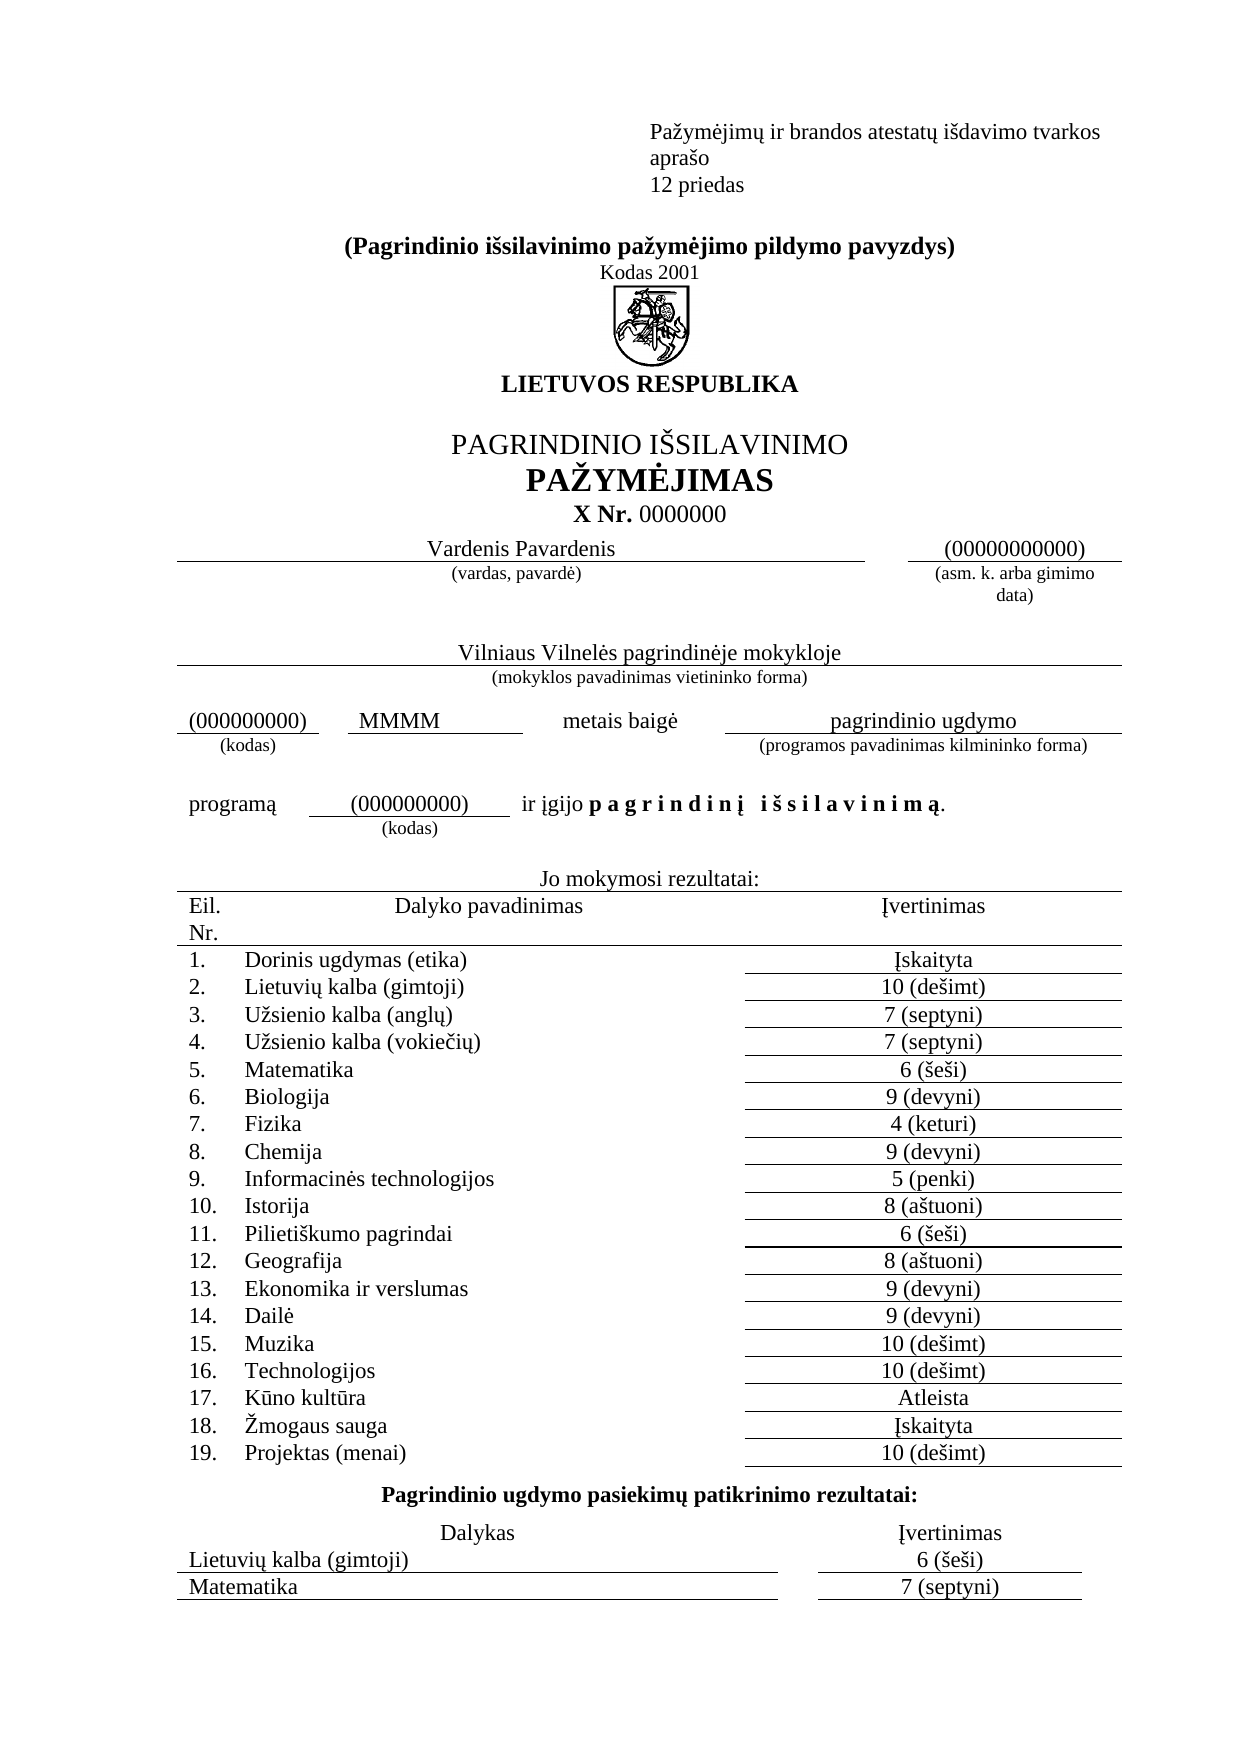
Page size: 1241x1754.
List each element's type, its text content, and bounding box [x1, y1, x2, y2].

text 12 priedas [649, 171, 1122, 197]
table_header pagrindinio ugdymo [725, 707, 1122, 733]
table_cell 7 (septyni) [745, 1001, 1122, 1027]
table_cell [1082, 1546, 1122, 1572]
text (Pagrindinio išsilavinimo pažymėjimo pildymo pavyzdys) [177, 231, 1122, 259]
table_cell 5. [177, 1055, 233, 1082]
table_cell 7 (septyni) [745, 1028, 1122, 1054]
table_cell (programos pavadinimas kilmininko forma) [725, 734, 1122, 761]
text Jo mokymosi rezultatai: [177, 865, 1122, 891]
text LIETUVOS RESPUBLIKA [177, 369, 1122, 398]
table_cell 8 (aštuoni) [745, 1193, 1122, 1219]
table_cell 7 (septyni) [818, 1573, 1082, 1599]
table_header (000000000) [309, 790, 510, 816]
table_cell 17. [177, 1383, 233, 1411]
table_header Dalykas [177, 1519, 778, 1546]
table_cell Geografija [233, 1246, 744, 1274]
table_cell Istorija [233, 1192, 744, 1219]
text PAGRINDINIO IŠSILAVINIMO [177, 427, 1122, 460]
table_cell 9 (devyni) [745, 1083, 1122, 1109]
table_cell 7. [177, 1109, 233, 1137]
table_cell 5 (penki) [745, 1165, 1122, 1192]
table_cell 10. [177, 1192, 233, 1219]
table_cell 4. [177, 1027, 233, 1054]
table_header [778, 1519, 818, 1546]
table_cell 15. [177, 1329, 233, 1356]
table_cell [523, 733, 551, 761]
table_header [1082, 1519, 1122, 1546]
table_cell 1. [177, 946, 233, 972]
table_cell (kodas) [177, 734, 318, 761]
table_cell Įskaityta [745, 1412, 1122, 1438]
table_header Vilniaus Vilnelės pagrindinėje mokykloje [177, 639, 1122, 665]
table_cell 6 (šeši) [745, 1220, 1122, 1246]
table_cell [1082, 1572, 1122, 1599]
table_cell Pilietiškumo pagrindai [233, 1219, 744, 1246]
text X Nr. 0000000 [177, 499, 1122, 527]
table_cell 18. [177, 1411, 233, 1438]
table_cell Matematika [233, 1055, 744, 1082]
table_cell Užsienio kalba (vokiečių) [233, 1027, 744, 1054]
table_cell 9. [177, 1164, 233, 1192]
table_cell Informacinės technologijos [233, 1164, 744, 1192]
table_cell 19. [177, 1438, 233, 1466]
table_cell [778, 1572, 818, 1599]
table_cell Projektas (menai) [233, 1438, 744, 1466]
table_header ir įgijo p a g r i n d i n į i š s i l a v i n i m ą. [510, 790, 1122, 816]
table_cell Muzika [233, 1329, 744, 1356]
table_cell 9 (devyni) [745, 1302, 1122, 1328]
table_cell Fizika [233, 1109, 744, 1137]
table_header (000000000) [177, 707, 318, 733]
table_cell Biologija [233, 1082, 744, 1109]
table_header [319, 707, 347, 733]
table_cell 12. [177, 1246, 233, 1274]
table_cell 2. [177, 973, 233, 1000]
table_cell 8 (aštuoni) [745, 1248, 1122, 1274]
text (mokyklos pavadinimas vietininko forma) [177, 666, 1122, 688]
table_cell 6 (šeši) [818, 1546, 1082, 1572]
table_header [865, 535, 907, 561]
table_cell [510, 816, 1122, 843]
table_cell [551, 733, 696, 761]
table_header programą [177, 790, 309, 816]
table_cell [177, 816, 309, 843]
table_cell Kūno kultūra [233, 1383, 744, 1411]
text Pažymėjimų ir brandos atestatų išdavimo tvarkos [649, 118, 1122, 144]
table_cell 3. [177, 1000, 233, 1027]
table_cell 10 (dešimt) [745, 1439, 1122, 1466]
table_header Įvertinimas [818, 1519, 1082, 1546]
table_cell 6 (šeši) [745, 1056, 1122, 1082]
table_cell 4 (keturi) [745, 1110, 1122, 1137]
table_cell Matematika [177, 1573, 778, 1599]
text aprašo [649, 144, 1122, 171]
table_cell Technologijos [233, 1356, 744, 1383]
table_cell 6. [177, 1082, 233, 1109]
table_header Dalyko pavadinimas [233, 892, 744, 945]
table_cell Lietuvių kalba (gimtoji) [233, 973, 744, 1000]
table_cell (asm. k. arba gimimo data) [908, 562, 1122, 605]
table_header [523, 707, 551, 733]
table_cell 14. [177, 1301, 233, 1328]
table_cell 13. [177, 1274, 233, 1301]
text PAŽYMĖJIMAS [177, 460, 1122, 499]
table_cell Ekonomika ir verslumas [233, 1274, 744, 1301]
table_cell Dorinis ugdymas (etika) [233, 946, 744, 972]
table_cell 9 (devyni) [745, 1275, 1122, 1301]
table_header Eil. Nr. [177, 892, 233, 945]
table_cell 11. [177, 1219, 233, 1246]
table_cell 8. [177, 1137, 233, 1164]
table_cell [696, 733, 725, 761]
table_cell [778, 1546, 818, 1572]
table_header [696, 707, 725, 733]
table_cell Lietuvių kalba (gimtoji) [177, 1546, 778, 1572]
text Pagrindinio ugdymo pasiekimų patikrinimo rezultatai: [177, 1481, 1122, 1507]
table_cell 10 (dešimt) [745, 1330, 1122, 1356]
table_cell [865, 561, 907, 605]
table_cell [319, 733, 347, 761]
table_cell 9 (devyni) [745, 1138, 1122, 1164]
table_cell Užsienio kalba (anglų) [233, 1000, 744, 1027]
table_header metais baigė [551, 707, 696, 733]
table_header (00000000000) [908, 535, 1122, 561]
table_cell Žmogaus sauga [233, 1411, 744, 1438]
text Kodas 2001 [177, 259, 1122, 284]
table_header MMMM [348, 707, 522, 733]
table_cell 10 (dešimt) [745, 974, 1122, 1000]
table_cell 10 (dešimt) [745, 1357, 1122, 1383]
table_cell (vardas, pavardė) [177, 562, 865, 605]
table_cell Dailė [233, 1301, 744, 1328]
table_cell (kodas) [309, 817, 510, 843]
table_cell [348, 734, 522, 761]
table_cell Įskaityta [745, 946, 1122, 972]
table_cell 16. [177, 1356, 233, 1383]
table_cell Atleista [745, 1384, 1122, 1411]
table_header Įvertinimas [745, 892, 1122, 945]
table_cell Chemija [233, 1137, 744, 1164]
table_header Vardenis Pavardenis [177, 535, 865, 561]
